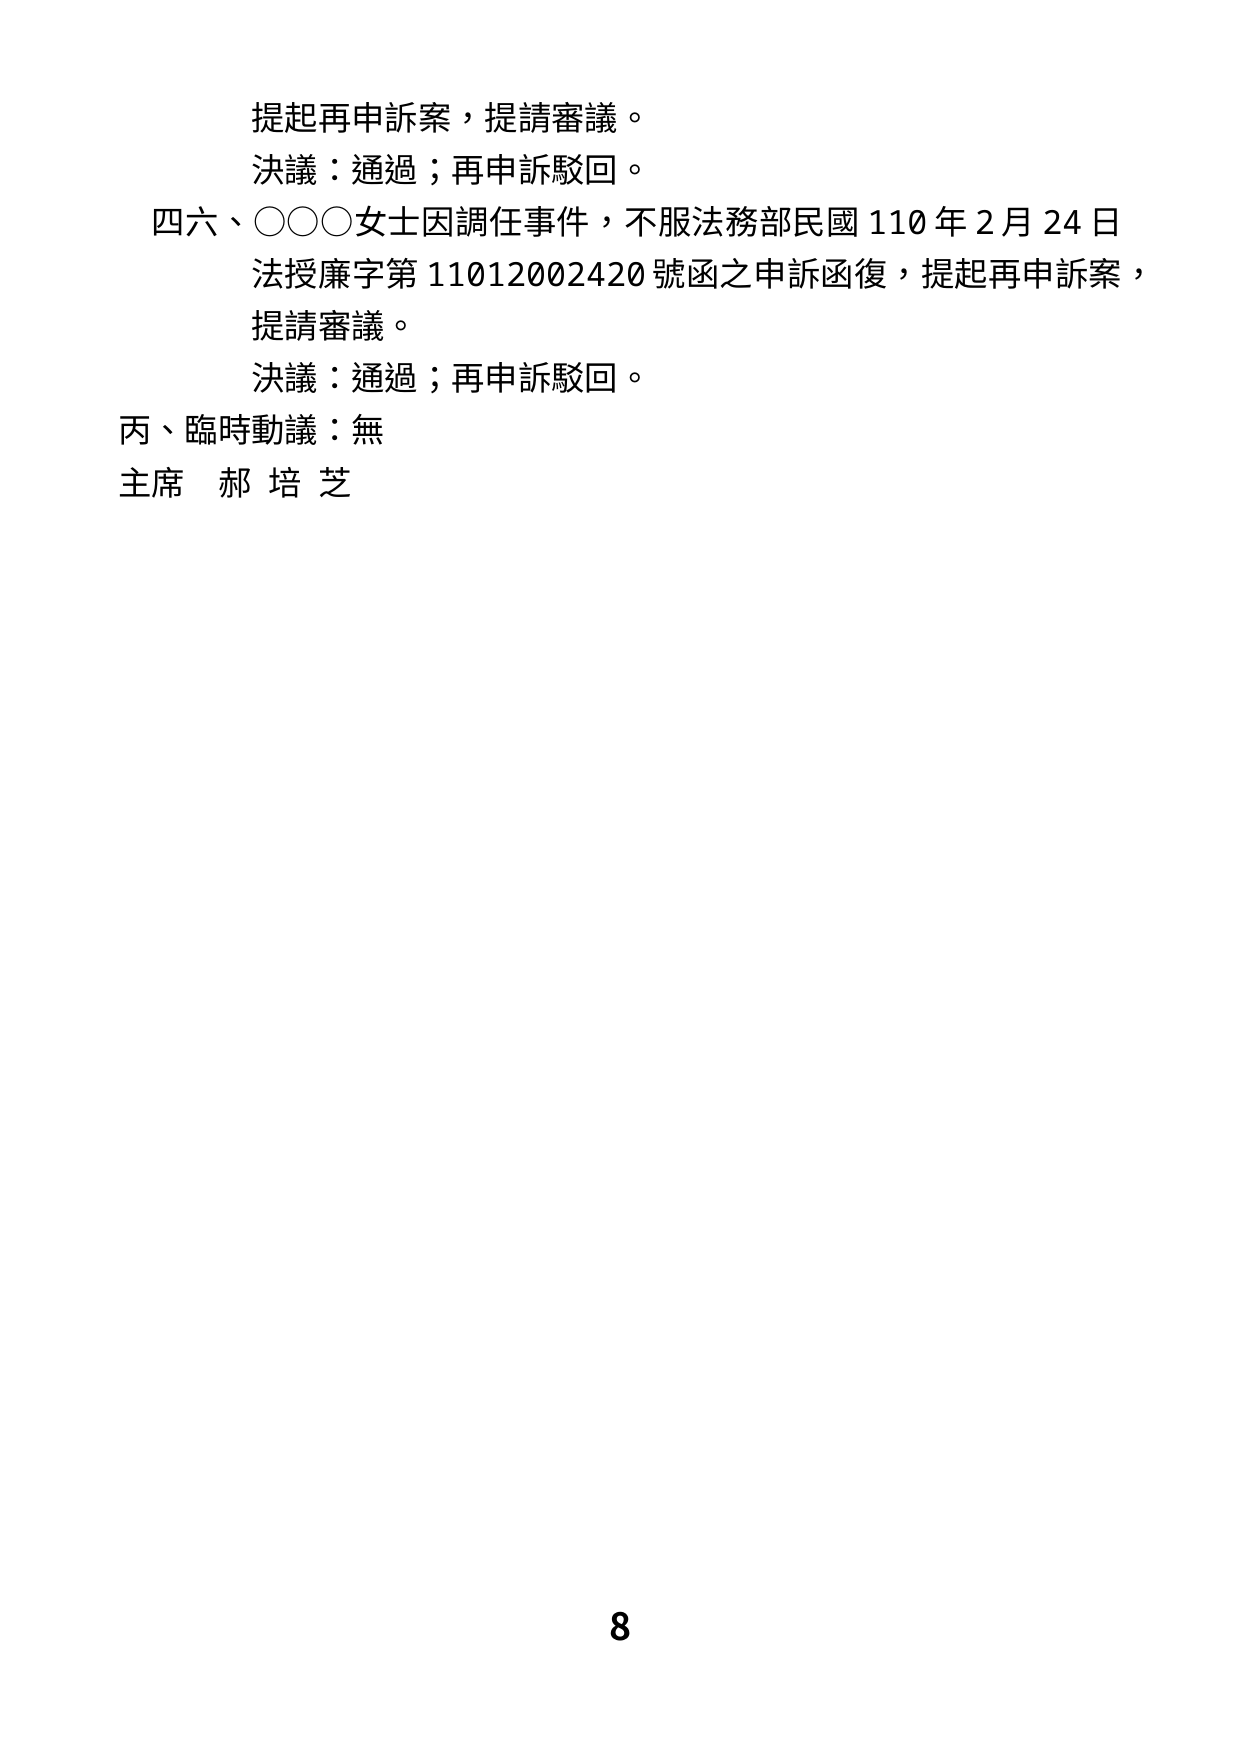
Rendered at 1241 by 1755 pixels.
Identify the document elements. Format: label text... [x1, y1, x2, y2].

text 四六、○○○女士因調任事件，不服法務部民國110年2月24日法授廉字第11012002420號函之申訴函復，提起再申訴案，提請審議。 [118, 193, 1122, 349]
text 丙、臨時動議：無 [118, 401, 1122, 453]
text 四五、○○○先生因不予續聘等事件，不服桃園市政府勞動局民國110年2月9日桃勞人字第1100004348號函之申訴函復，提起再申訴案，提請審議。 [118, 89, 1122, 141]
text 決議：通過；再申訴駁回。 [251, 141, 1122, 193]
text 決議：通過；再申訴駁回。 [251, 349, 1122, 401]
text 主席 郝 培 芝 [118, 453, 1122, 505]
